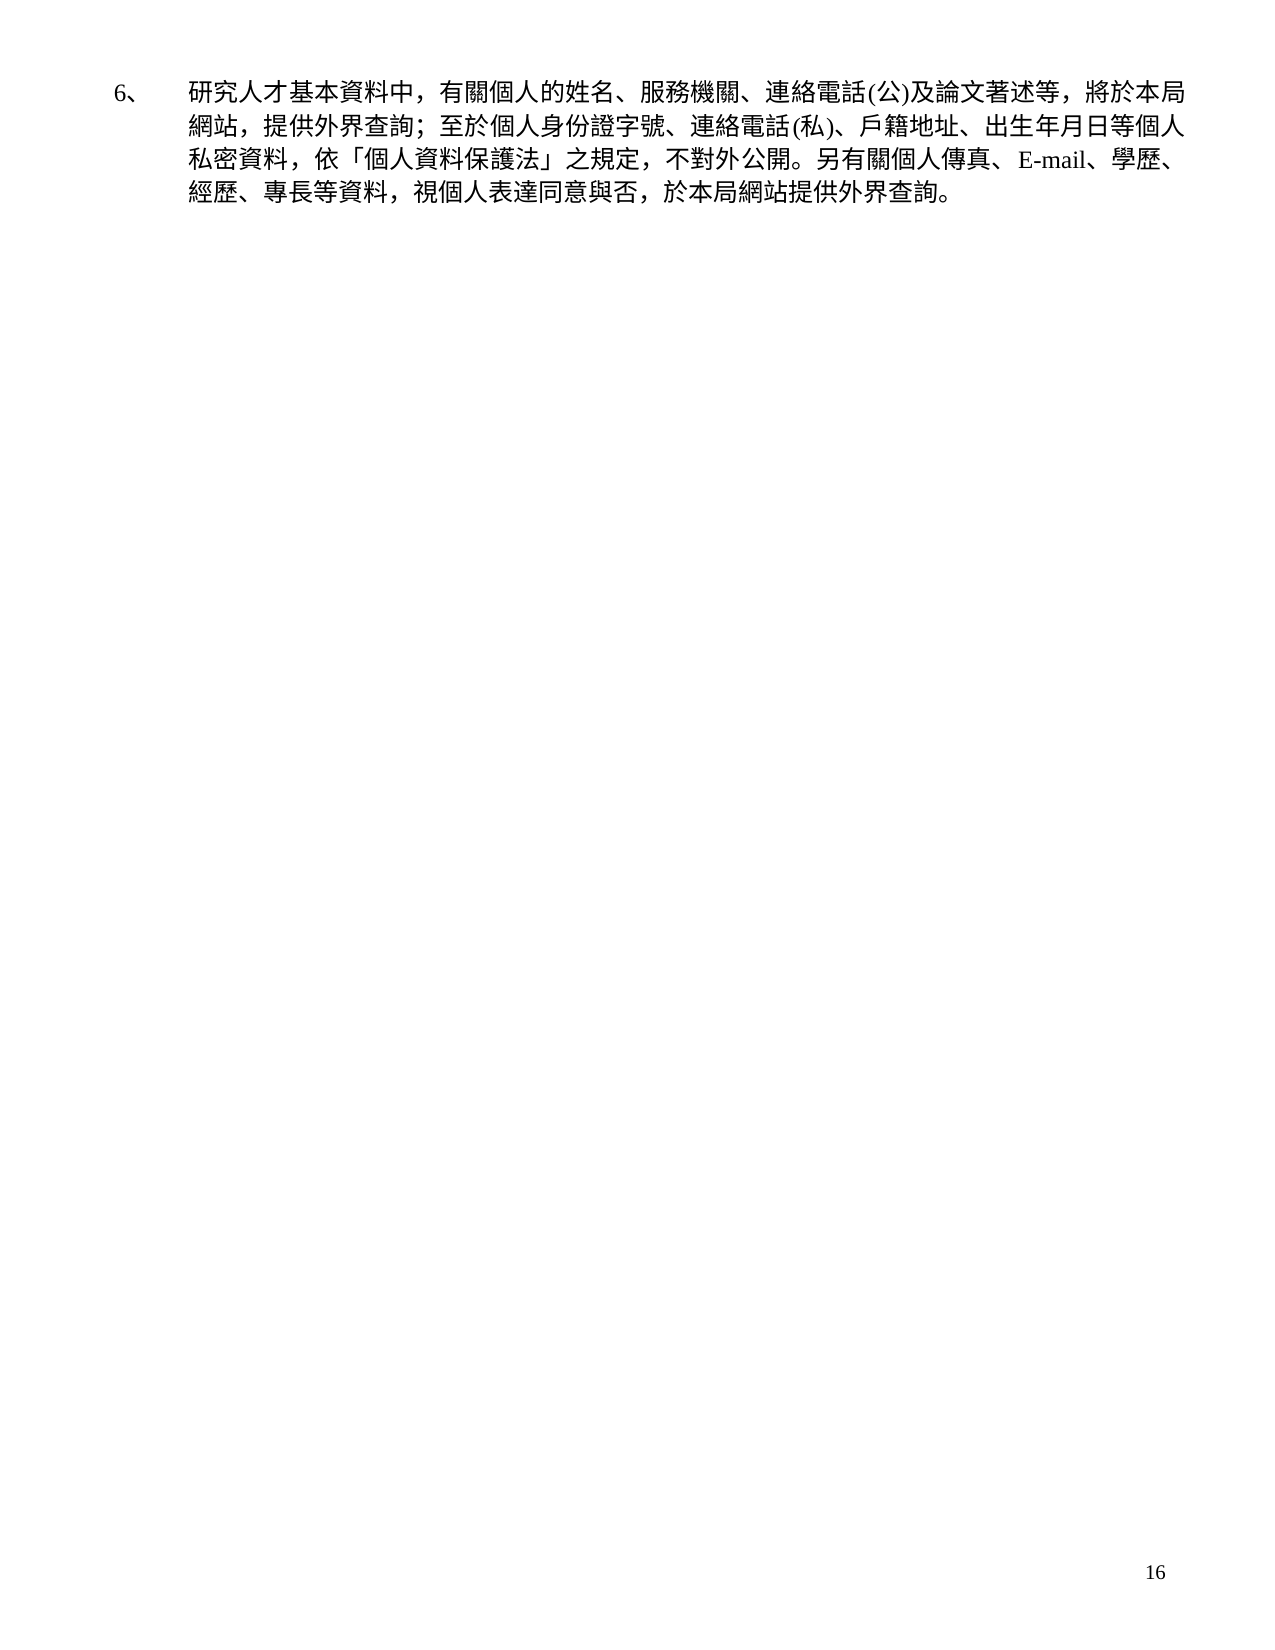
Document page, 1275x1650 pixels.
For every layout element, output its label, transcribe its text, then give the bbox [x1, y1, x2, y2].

list 研究人才基本資料中，有關個人的姓名、服務機關、連絡電話(公)及論文著述等，將於本局網站，提供外界查詢；至於個人身份證字號、連絡電話(私)、戶籍地址、出生年月日等個人私密資料，依「個人資料保護法」之規定，不對外公開。另有關個人傳真、E-mail、學歷、經歷、專長等資料，視個人表達同意與否，於本局網站提供外界查詢。 [113, 75, 1186, 208]
